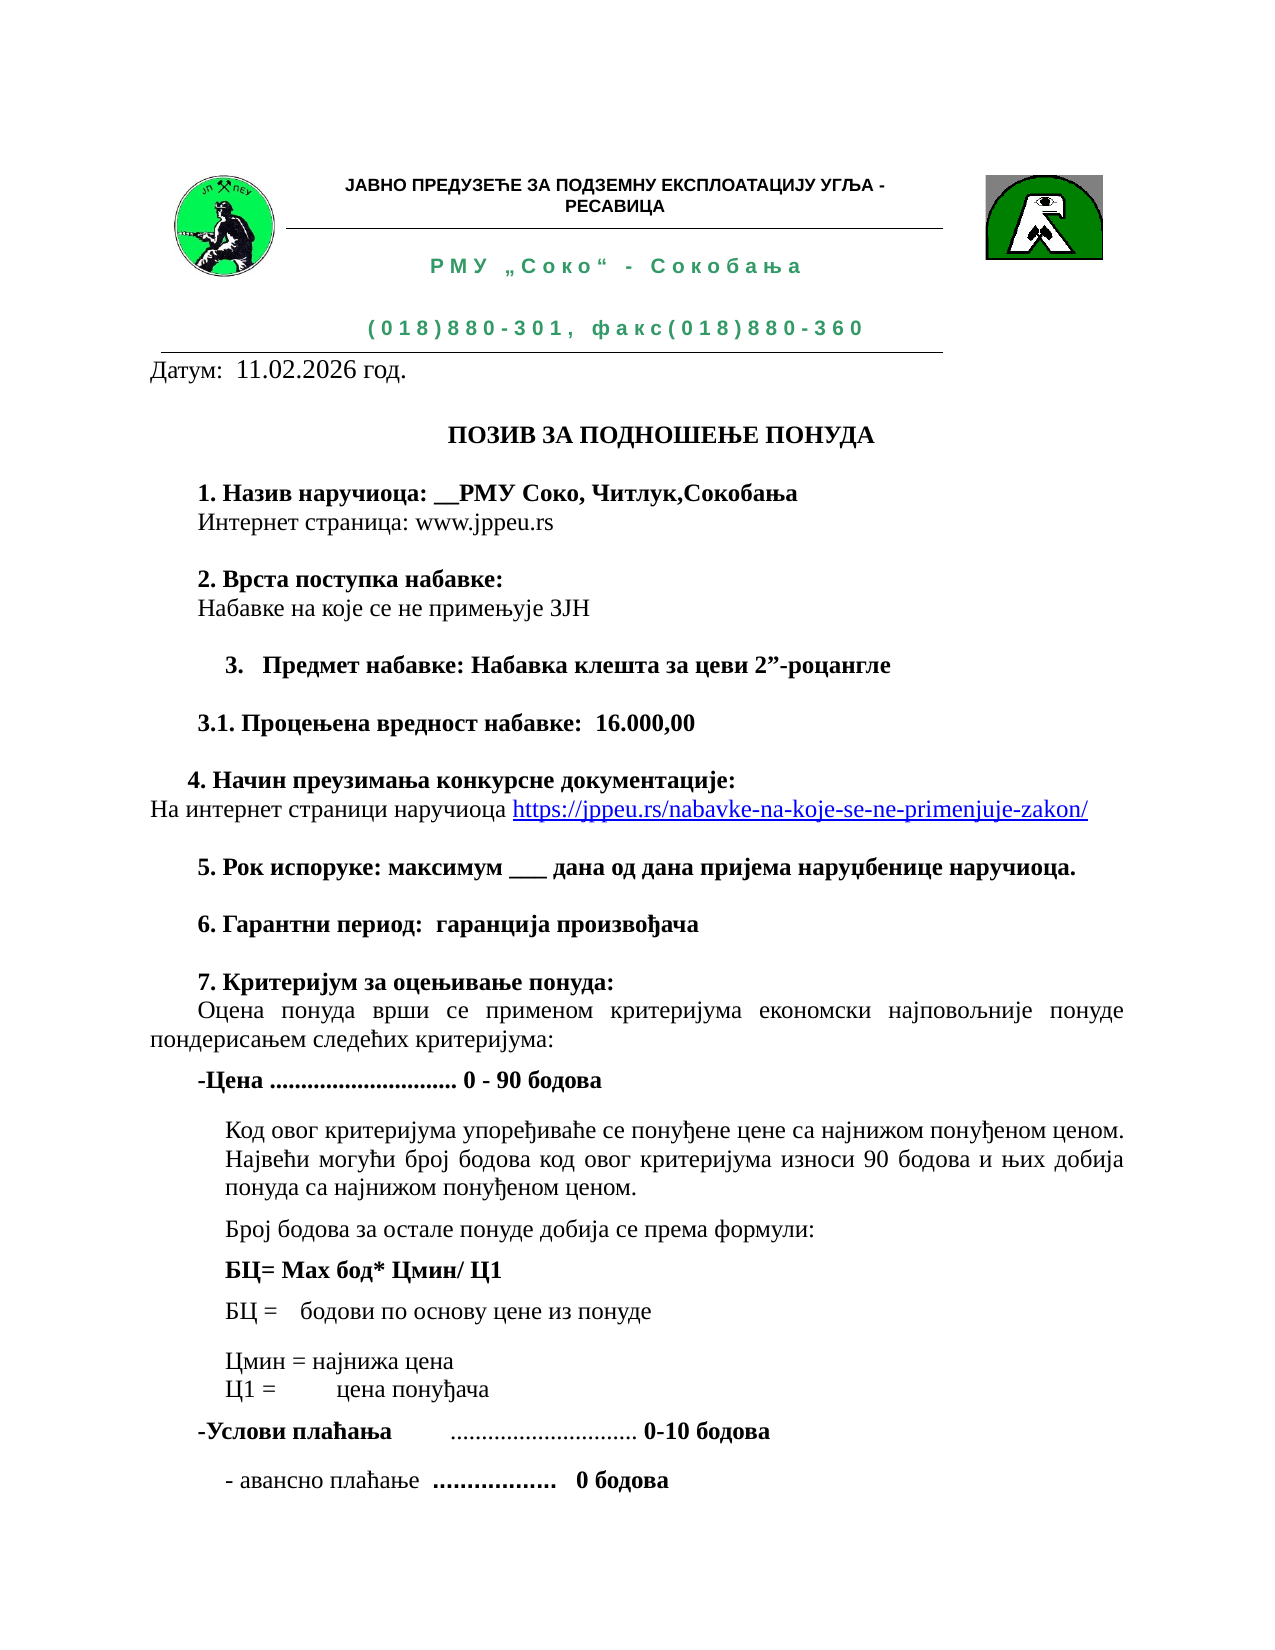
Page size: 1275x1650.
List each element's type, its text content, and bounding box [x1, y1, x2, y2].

table_cell РМУ „Соко“ - Сокобања (018)880-301, факс(018)880-360 [286, 229, 943, 352]
text - авансно плаћање .................. 0 бодова [225, 1465, 1125, 1494]
text 6. Гарантни период: гаранција произвођача [150, 909, 1125, 938]
text 5. Рок испоруке: максимум ___ дана од дана пријема наруџбенице наручиоца. [150, 852, 1125, 880]
text Интернет страница: www.jppeu.rs [150, 507, 1125, 535]
text 1. Назив наручиоца: __РМУ Соко, Читлук,Сокобања [150, 478, 1125, 507]
text -Цена .............................. 0 - 90 бодова [150, 1065, 1125, 1094]
text ПОЗИВ ЗА ПОДНОШЕЊЕ ПОНУДА [150, 420, 1125, 449]
text БЦ= Маx бод* Цмин/ Ц1 [225, 1255, 1125, 1284]
text 3.1. Процењена вредност набавке: 16.000,00 [150, 708, 1125, 737]
text -Услови плаћања .............................. 0-10 бодова [150, 1416, 1125, 1444]
text Цмин = најнижа цена [225, 1346, 1125, 1374]
text 2. Врста поступка набавке: [150, 564, 1125, 593]
picture [173, 175, 275, 277]
table_header [161, 150, 286, 352]
text На интернет страници наручиоца https://jppeu.rs/nabavke-na-koje-se-ne-primenjuje-zakon/ [150, 794, 1125, 823]
text Код овог критеријума упоређиваће се понуђене цене са најнижом понуђеном ценом. Највећи могући број бодова код овог критеријума износи 90 бодова и њих добија понуда са најнижом понуђеном ценом. [225, 1115, 1125, 1201]
text Ц1 = цена понуђача [225, 1374, 1125, 1403]
text Број бодова за остале понуде добија се према формули: [225, 1214, 1125, 1242]
text Оцена понуда врши се применом критеријума економски најповољније понуде пондерисањем следећих критеријума: [150, 995, 1125, 1053]
text 7. Критеријум за оцењивање понуда: [150, 967, 1125, 995]
text Датум: 11.02.2026 год. [150, 353, 1125, 384]
text БЦ = бодови по основу цене из понуде [225, 1296, 1125, 1325]
list Предмет набавке: Набавка клешта за цеви 2”-роцангле [225, 650, 1125, 679]
table_header [943, 150, 1145, 352]
text 4. Начин преузимања конкурсне документације: [150, 765, 1125, 794]
picture [985, 175, 1103, 260]
text Набавке на које се не примењује ЗЈН [150, 593, 1125, 622]
table_header ЈАВНО ПРЕДУЗЕЋЕ ЗА ПОДЗЕМНУ ЕКСПЛОАТАЦИЈУ УГЉА - РЕСАВИЦА [286, 150, 943, 228]
